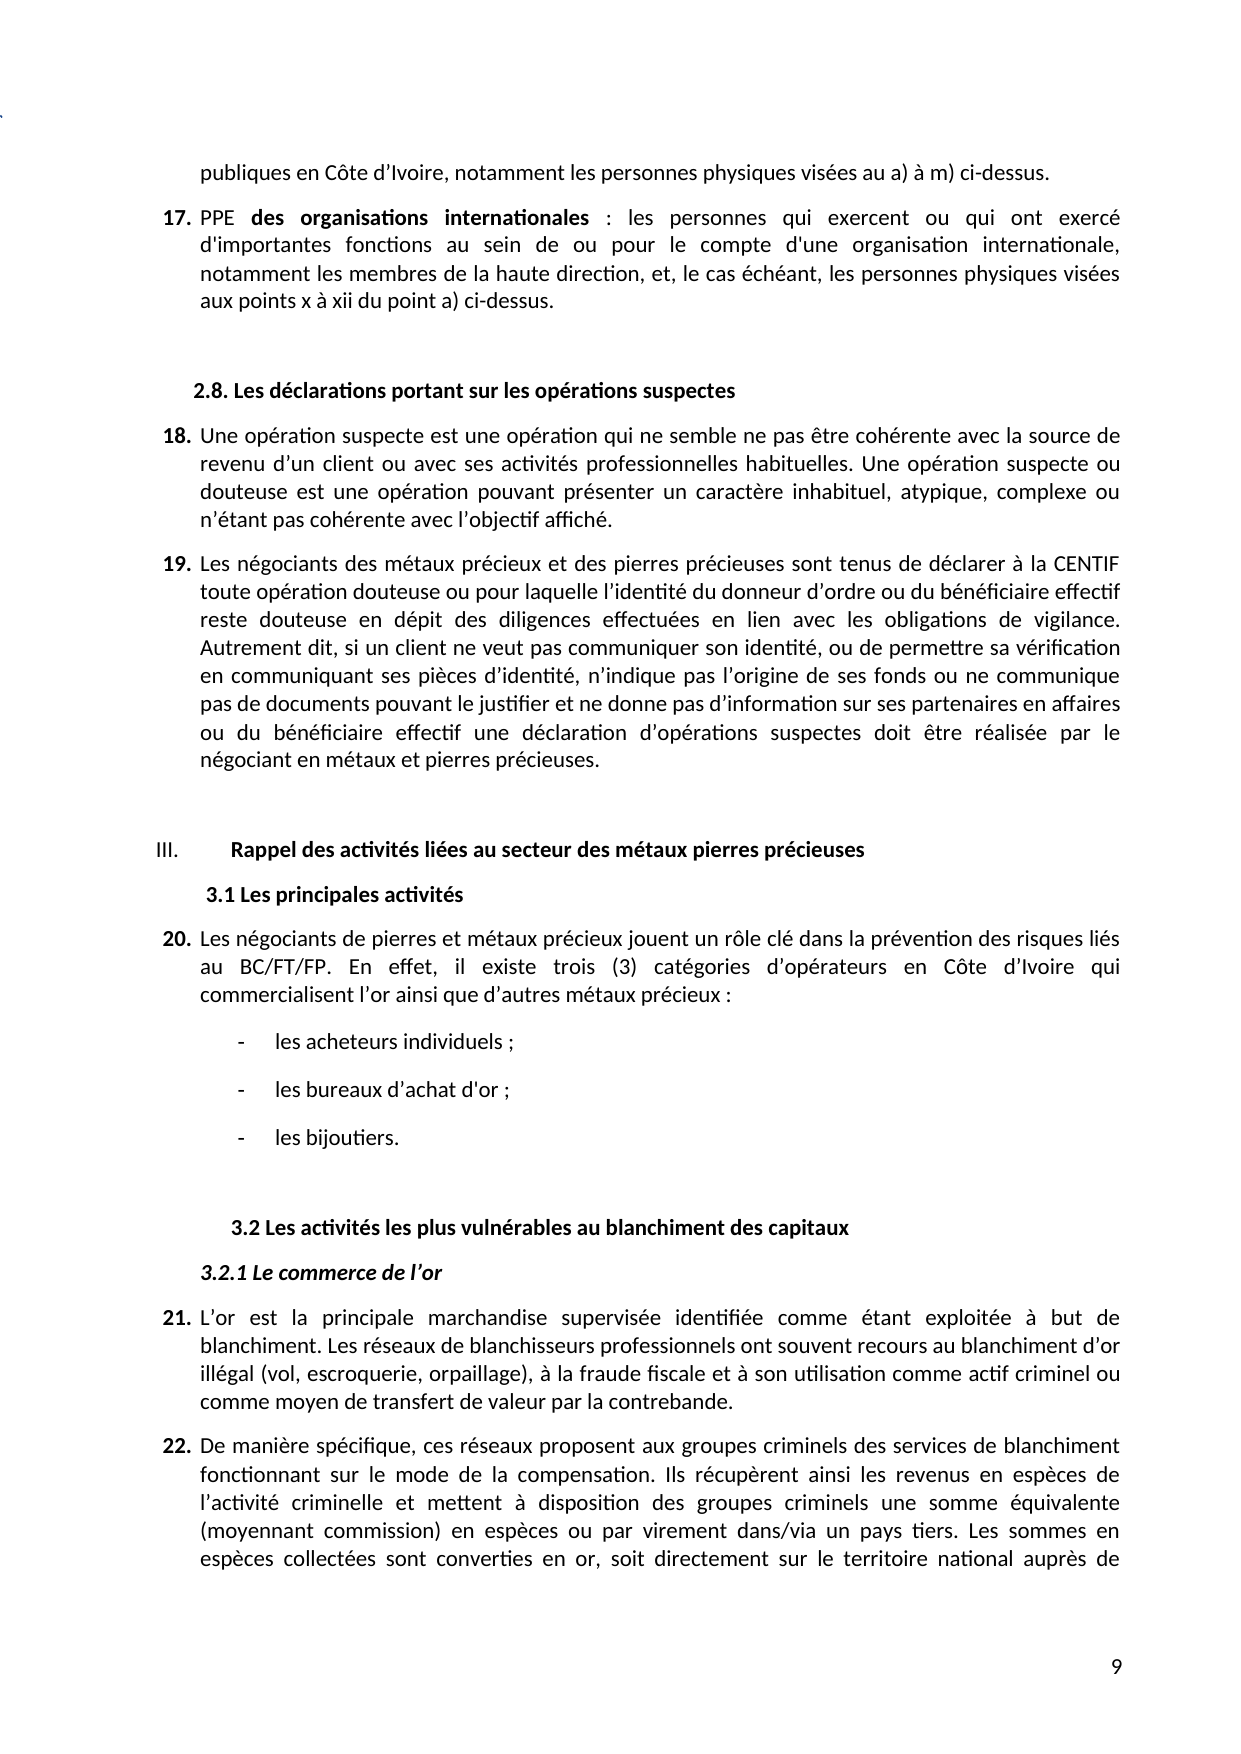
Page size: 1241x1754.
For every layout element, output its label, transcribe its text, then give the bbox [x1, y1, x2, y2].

list PPE des organisations internationales : les personnes qui exercent ou qui ont exercé d'importantes fonctions au sein de ou pour le compte d'une organisation internationale, notamment les membres de la haute direction, et, le cas échéant, les personnes physiques visées aux points x à xii du point a) ci-dessus. [162, 203, 1122, 315]
text 3.2 Les activités les plus vulnérables au blanchiment des capitaux [231, 1213, 1122, 1242]
list De manière spécifique, ces réseaux proposent aux groupes criminels des services de blanchiment fonctionnant sur le mode de la compensation. Ils récupèrent ainsi les revenus en espèces de l’activité criminelle et mettent à disposition des groupes criminels une somme équivalente (moyennant commission) en espèces ou par virement dans/via un pays tiers. Les sommes en espèces collectées sont converties en or, soit directement sur le territoire national auprès de [162, 1432, 1122, 1572]
list Les négociants de pierres et métaux précieux jouent un rôle clé dans la prévention des risques liés au BC/FT/FP. En effet, il existe trois (3) catégories d’opérateurs en Côte d’Ivoire qui commercialisent l’or ainsi que d’autres métaux précieux : [162, 924, 1122, 1008]
list publiques en Côte d’Ivoire, notamment les personnes physiques visées au a) à m) ci-dessus. [162, 158, 1122, 186]
list Une opération suspecte est une opération qui ne semble ne pas être cohérente avec la source de revenu d’un client ou avec ses activités professionnelles habituelles. Une opération suspecte ou douteuse est une opération pouvant présenter un caractère inhabituel, atypique, complexe ou n’étant pas cohérente avec l’objectif affiché. [162, 421, 1122, 533]
list Les négociants des métaux précieux et des pierres précieuses sont tenus de déclarer à la CENTIF toute opération douteuse ou pour laquelle l’identité du donneur d’ordre ou du bénéficiaire effectif reste douteuse en dépit des diligences effectuées en lien avec les obligations de vigilance. Autrement dit, si un client ne veut pas communiquer son identité, ou de permettre sa vérification en communiquant ses pièces d’identité, n’indique pas l’origine de ses fonds ou ne communique pas de documents pouvant le justifier et ne donne pas d’information sur ses partenaires en affaires ou du bénéficiaire effectif une déclaration d’opérations suspectes doit être réalisée par le négociant en métaux et pierres précieuses. [162, 549, 1122, 774]
list L’or est la principale marchandise supervisée identifiée comme étant exploitée à but de blanchiment. Les réseaux de blanchisseurs professionnels ont souvent recours au blanchiment d’or illégal (vol, escroquerie, orpaillage), à la fraude fiscale et à son utilisation comme actif criminel ou comme moyen de transfert de valeur par la contrebande. [162, 1303, 1122, 1415]
text 3.2.1 Le commerce de l’or [200, 1258, 1122, 1286]
list les bijoutiers. [237, 1121, 1122, 1152]
list les bureaux d’achat d'or ; [237, 1073, 1122, 1104]
text 3.1 Les principales activités [118, 880, 1122, 908]
list les acheteurs individuels ; [237, 1025, 1122, 1056]
text 2.8. Les déclarations portant sur les opérations suspectes [118, 376, 1122, 404]
list Rappel des activités liées au secteur des métaux pierres précieuses [156, 835, 1122, 863]
